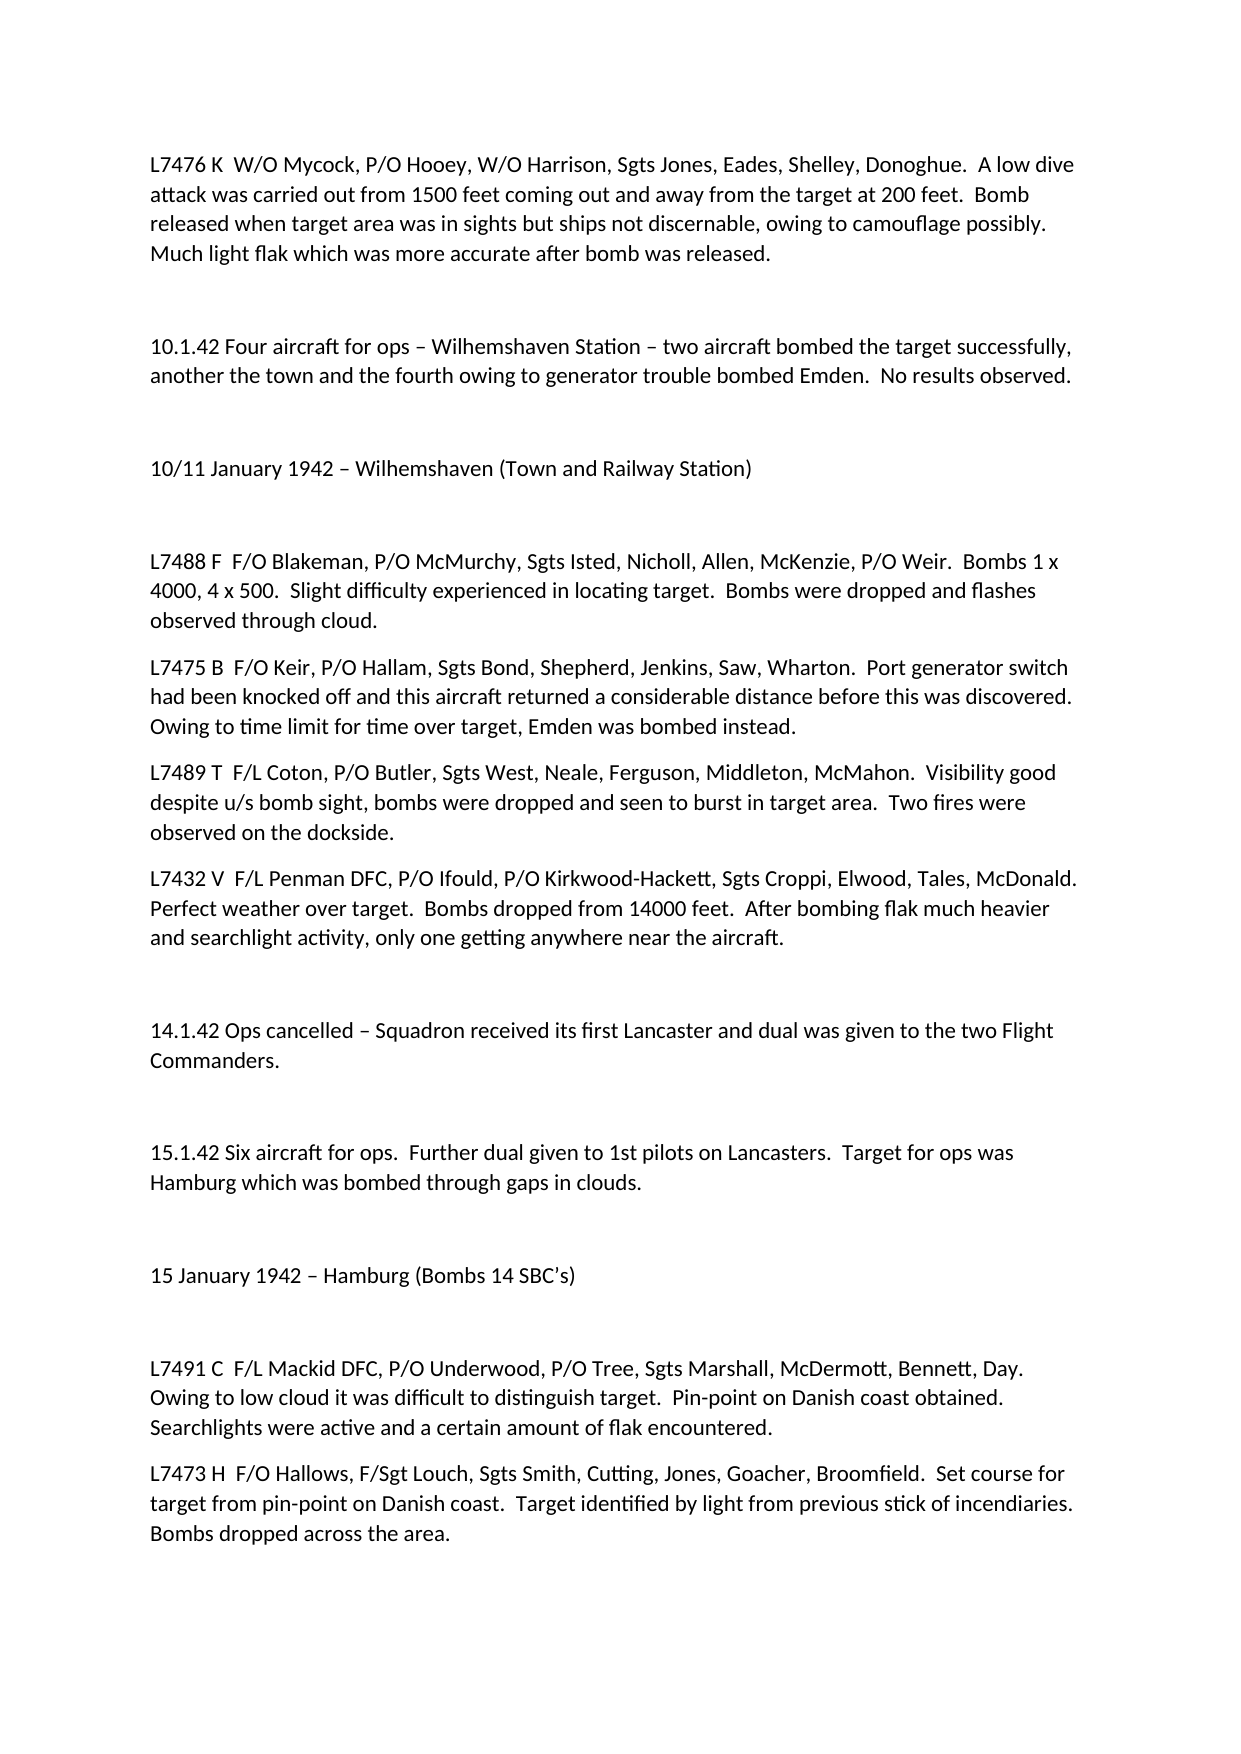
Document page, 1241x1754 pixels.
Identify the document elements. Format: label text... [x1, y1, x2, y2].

text 10.1.42 Four aircraft for ops – Wilhemshaven Station – two aircraft bombed the target successfully, another the town and the fourth owing to generator trouble bombed Emden. No results observed. [150, 332, 1090, 389]
text L7475 B F/O Keir, P/O Hallam, Sgts Bond, Shepherd, Jenkins, Saw, Wharton. Port generator switch had been knocked off and this aircraft returned a considerable distance before this was discovered. Owing to time limit for time over target, Emden was bombed instead. [150, 653, 1090, 740]
text L7473 H F/O Hallows, F/Sgt Louch, Sgts Smith, Cutting, Jones, Goacher, Broomfield. Set course for target from pin-point on Danish coast. Target identified by light from previous stick of incendiaries. Bombs dropped across the area. [150, 1459, 1090, 1547]
text L7476 K W/O Mycock, P/O Hooey, W/O Harrison, Sgts Jones, Eades, Shelley, Donoghue. A low dive attack was carried out from 1500 feet coming out and away from the target at 200 feet. Bomb released when target area was in sights but ships not discernable, owing to camouflage possibly. Much light flak which was more accurate after bomb was released. [150, 150, 1090, 267]
text 10/11 January 1942 – Wilhemshaven (Town and Railway Station) [150, 454, 1090, 482]
text 14.1.42 Ops cancelled – Squadron received its first Lancaster and dual was given to the two Flight Commanders. [150, 1016, 1090, 1074]
text L7491 C F/L Mackid DFC, P/O Underwood, P/O Tree, Sgts Marshall, McDermott, Bennett, Day. Owing to low cloud it was difficult to distinguish target. Pin-point on Danish coast obtained. Searchlights were active and a certain amount of flak encountered. [150, 1354, 1090, 1441]
text 15.1.42 Six aircraft for ops. Further dual given to 1st pilots on Lancasters. Target for ops was Hamburg which was bombed through gaps in clouds. [150, 1138, 1090, 1196]
text L7489 T F/L Coton, P/O Butler, Sgts West, Neale, Ferguson, Middleton, McMahon. Visibility good despite u/s bomb sight, bombs were dropped and seen to burst in target area. Two fires were observed on the dockside. [150, 758, 1090, 846]
text 15 January 1942 – Hamburg (Bombs 14 SBC’s) [150, 1261, 1090, 1289]
text L7488 F F/O Blakeman, P/O McMurchy, Sgts Isted, Nicholl, Allen, McKenzie, P/O Weir. Bombs 1 x 4000, 4 x 500. Slight difficulty experienced in locating target. Bombs were dropped and flashes observed through cloud. [150, 547, 1090, 634]
text L7432 V F/L Penman DFC, P/O Ifould, P/O Kirkwood-Hackett, Sgts Croppi, Elwood, Tales, McDonald. Perfect weather over target. Bombs dropped from 14000 feet. After bombing flak much heavier and searchlight activity, only one getting anywhere near the aircraft. [150, 864, 1090, 951]
